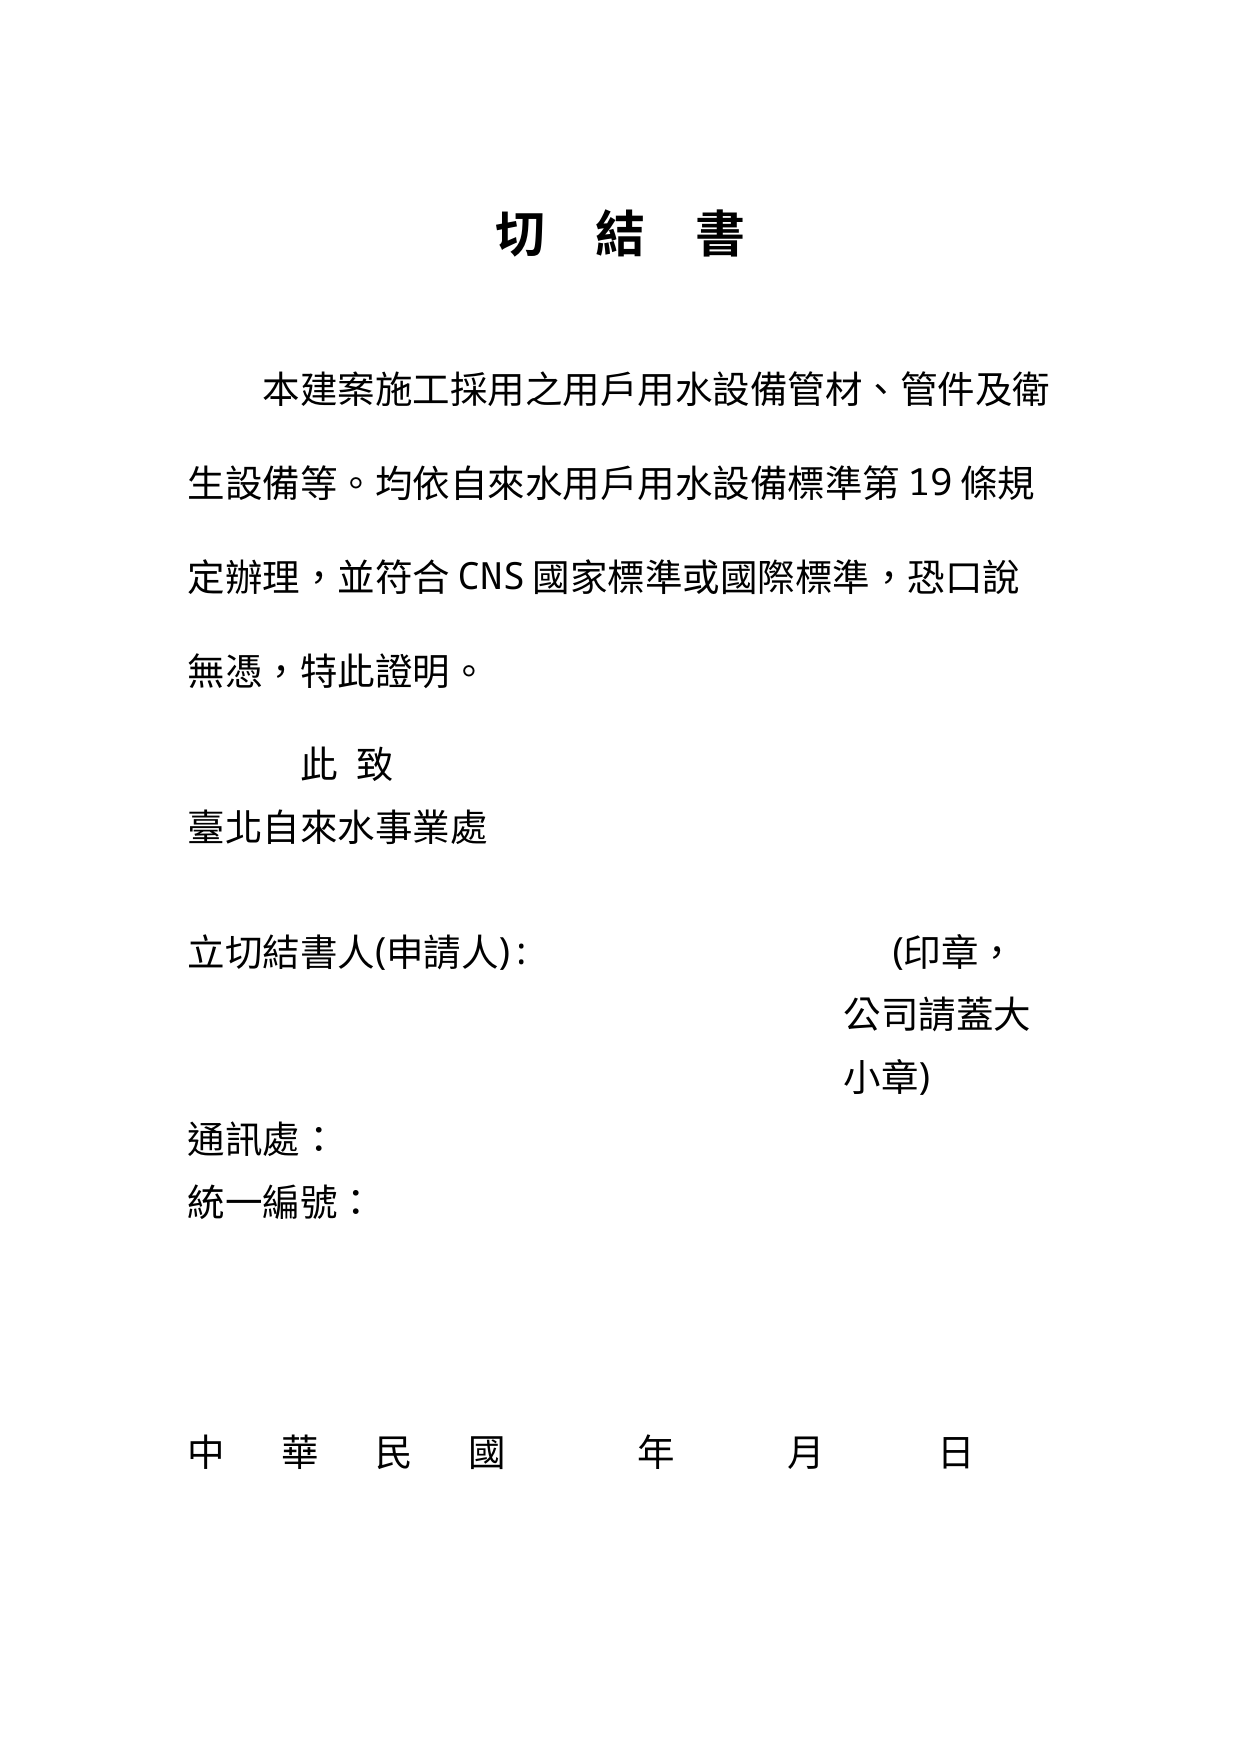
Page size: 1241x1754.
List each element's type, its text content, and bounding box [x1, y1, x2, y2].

text 此 致 [187, 721, 1053, 783]
text 臺北自來水事業處 [187, 783, 1053, 846]
text 立切結書人(申請人): (印章，公司請蓋大小章) [187, 908, 1053, 1096]
text 通訊處： [187, 1096, 1053, 1158]
text 中 華 民 國 年 月 日 [187, 1408, 1053, 1471]
text 統一編號： [187, 1158, 1053, 1221]
text 切 結 書 [187, 158, 1053, 283]
text 本建案施工採用之用戶用水設備管材、管件及衛生設備等。均依自來水用戶用水設備標準第19條規定辦理，並符合CNS國家標準或國際標準，恐口說無憑，特此證明。 [187, 346, 1053, 689]
